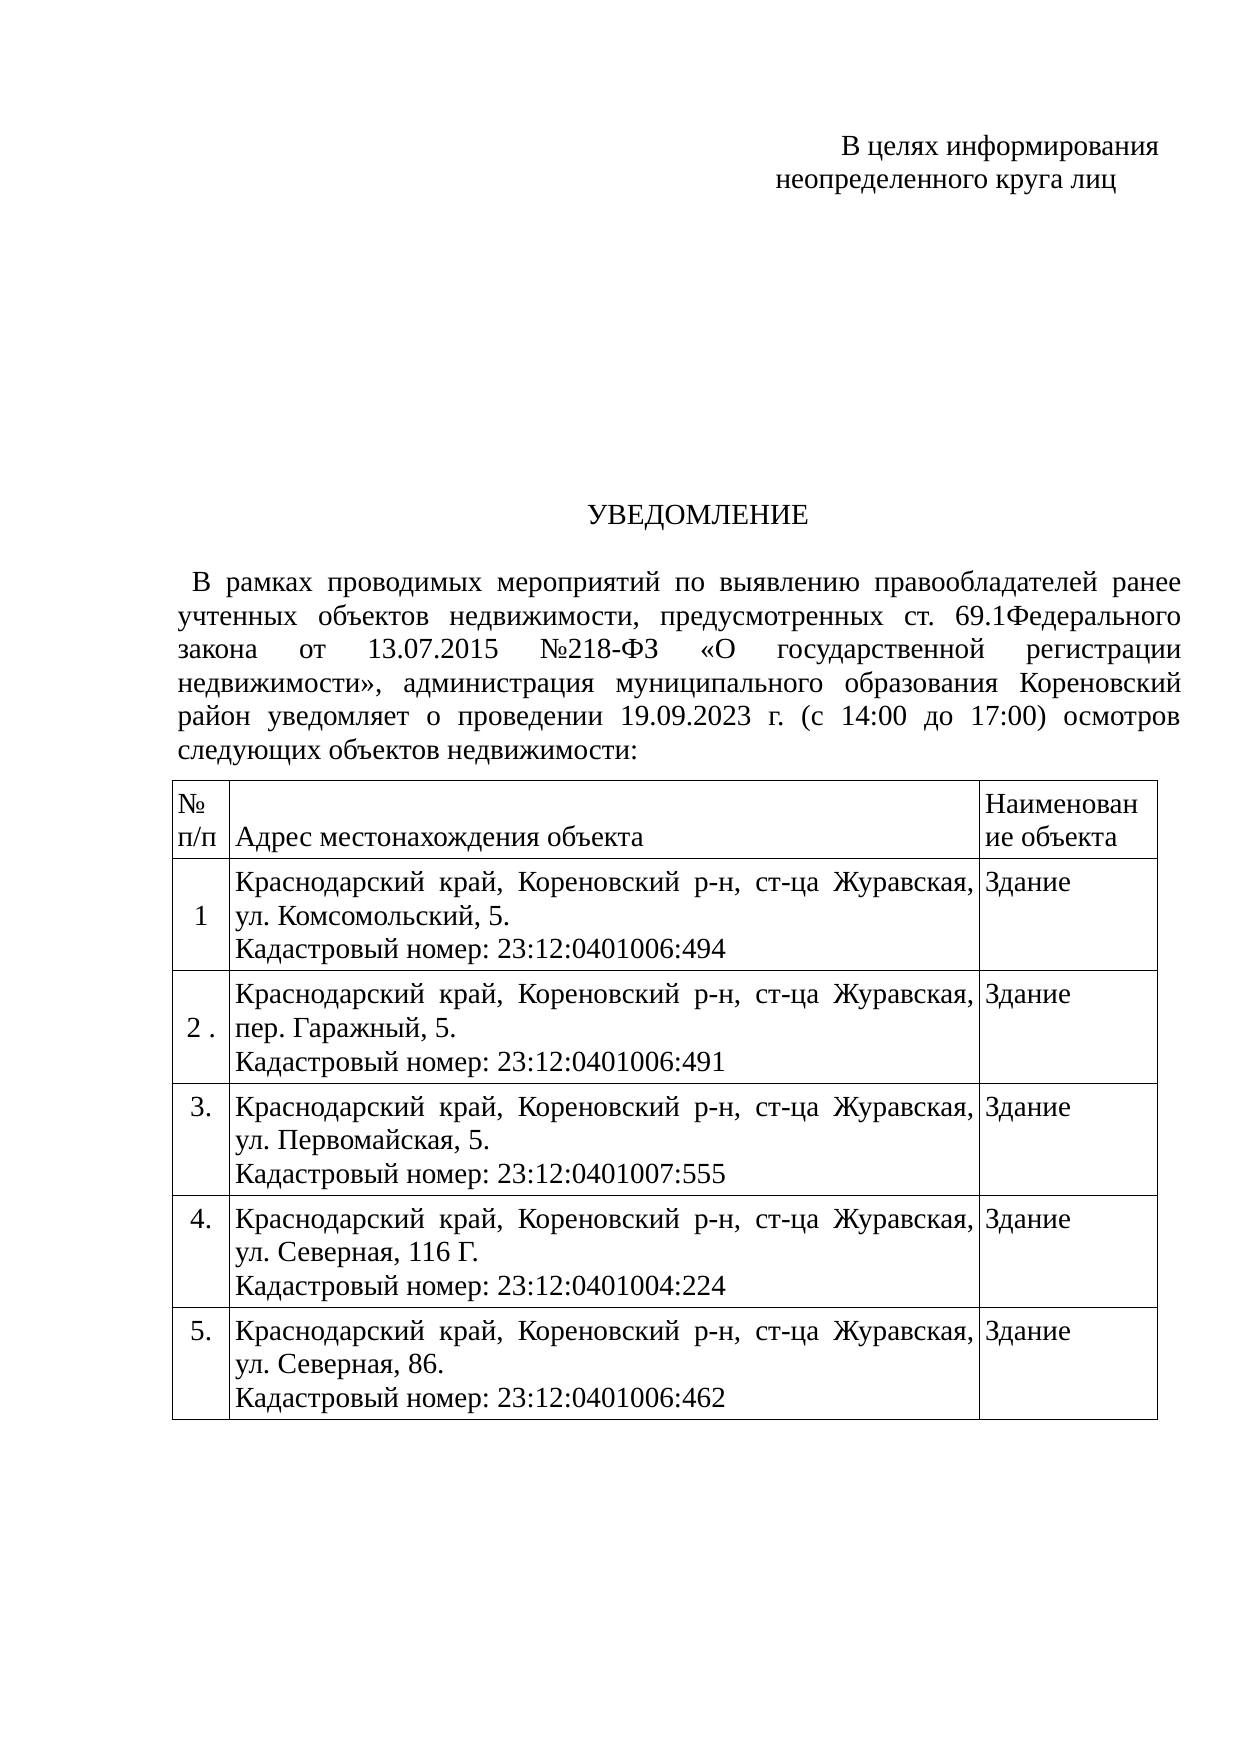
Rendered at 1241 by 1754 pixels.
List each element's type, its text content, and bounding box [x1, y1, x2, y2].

text В целях информирования [177, 128, 1182, 162]
table_cell Краснодарский край, Кореновский р-н, ст-ца Журавская, ул. Первомайская, 5. Кадастровый номер: 23:12:0401007:555 [230, 1084, 979, 1194]
table_cell Краснодарский край, Кореновский р-н, ст-ца Журавская, ул. Северная, 116 Г. Кадастровый номер: 23:12:0401004:224 [230, 1196, 979, 1307]
table_header Наименование объекта [980, 781, 1157, 858]
text УВЕДОМЛЕНИЕ [177, 497, 1182, 531]
text неопределенного круга лиц [177, 162, 1182, 195]
table_cell Краснодарский край, Кореновский р-н, ст-ца Журавская, ул. Северная, 86. Кадастровый номер: 23:12:0401006:462 [230, 1308, 979, 1419]
table_cell 4. [173, 1196, 229, 1307]
table_cell Здание [980, 1308, 1157, 1419]
table_cell Краснодарский край, Кореновский р-н, ст-ца Журавская, пер. Гаражный, 5. Кадастровый номер: 23:12:0401006:491 [230, 971, 979, 1082]
table_cell 1 [173, 859, 229, 970]
table_cell Здание [980, 1196, 1157, 1307]
table_cell Здание [980, 971, 1157, 1082]
table_cell 2 . [173, 971, 229, 1082]
table_header Адрес местонахождения объекта [230, 781, 979, 858]
table_cell Краснодарский край, Кореновский р-н, ст-ца Журавская, ул. Комсомольский, 5. Кадастровый номер: 23:12:0401006:494 [230, 859, 979, 970]
table_header № п/п [173, 781, 229, 858]
table_cell Здание [980, 1084, 1157, 1194]
table_cell Здание [980, 859, 1157, 970]
table_cell 3. [173, 1084, 229, 1194]
table_cell 5. [173, 1308, 229, 1419]
text В рамках проводимых мероприятий по выявлению правообладателей ранее учтенных объектов недвижимости, предусмотренных ст. 69.1Федерального закона от 13.07.2015 №218-ФЗ «О государственной регистрации недвижимости», администрация муниципального образования Кореновский район уведомляет о проведении 19.09.2023 г. (с 14:00 до 17:00) осмотров следующих объектов недвижимости: [177, 564, 1182, 765]
